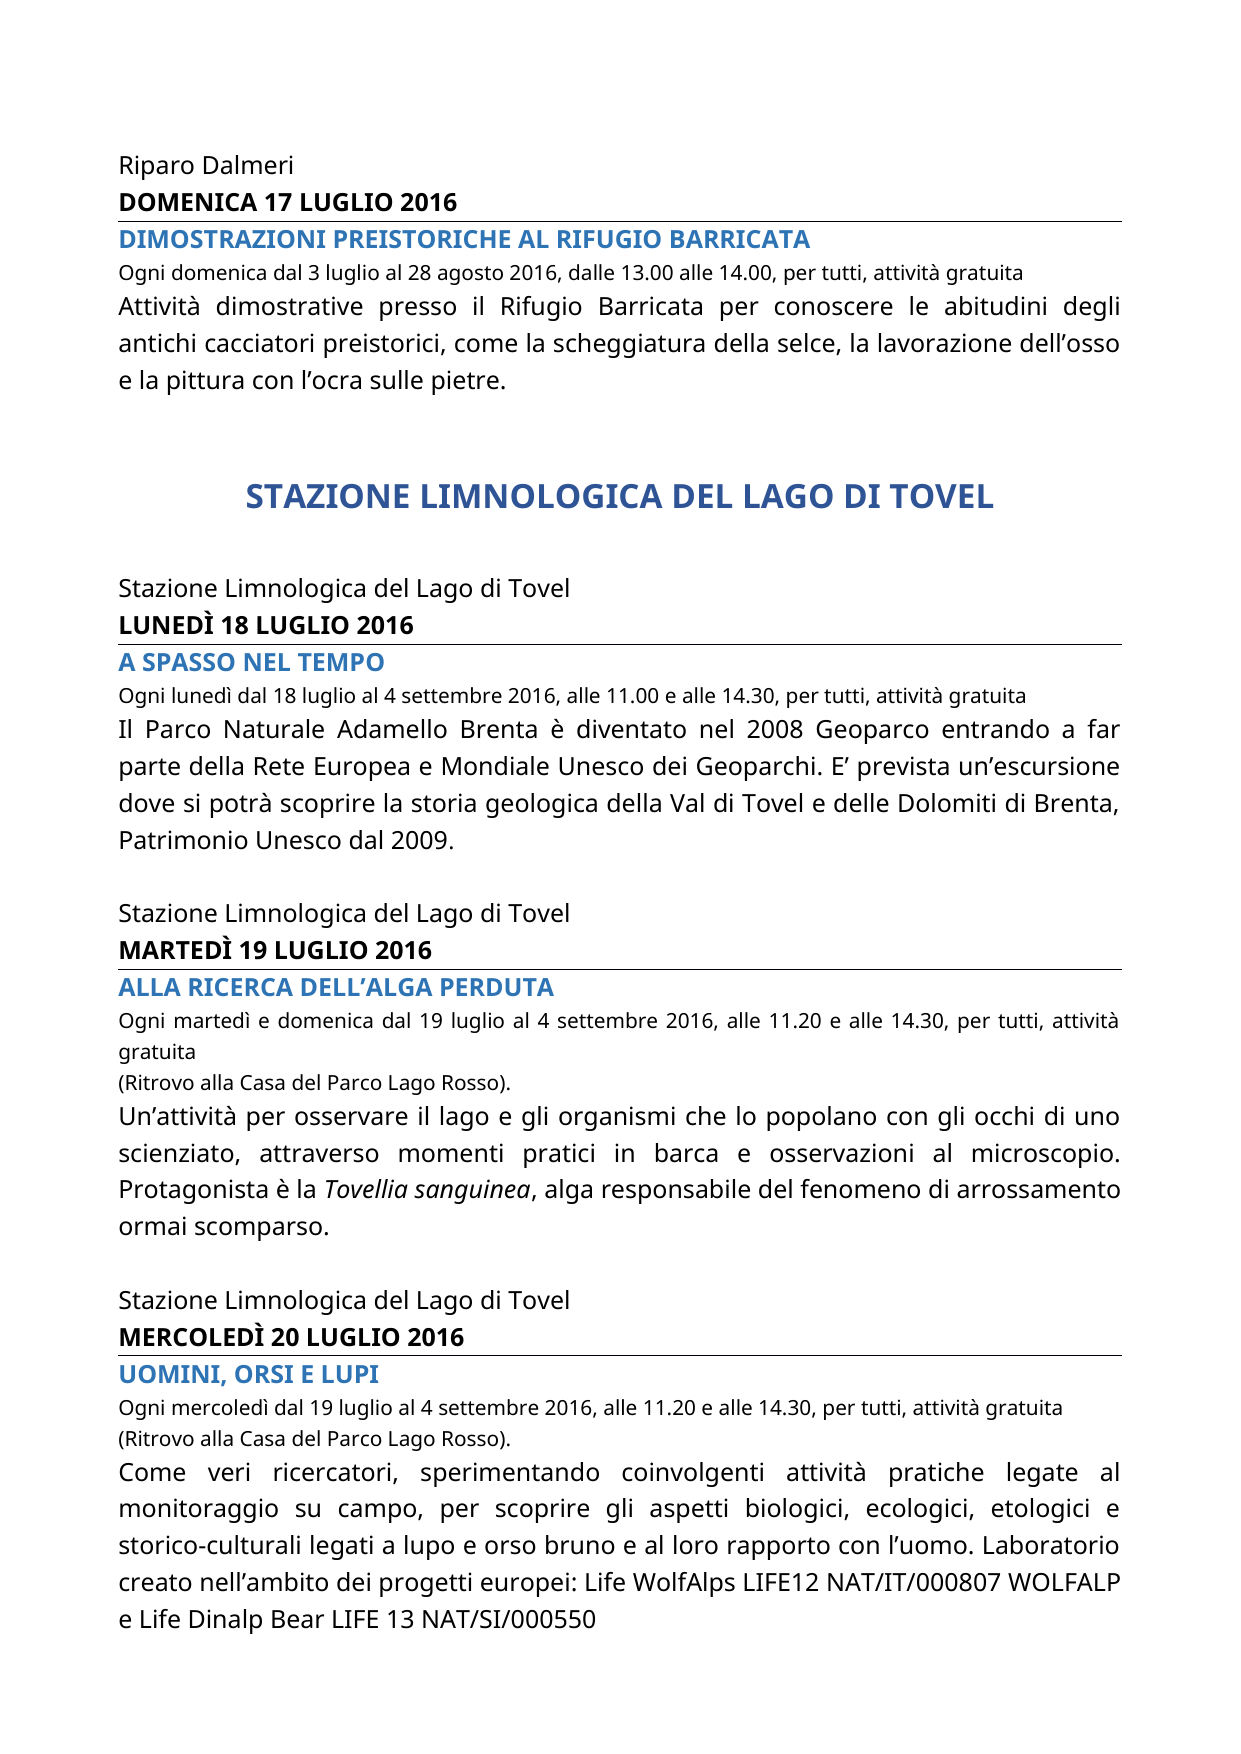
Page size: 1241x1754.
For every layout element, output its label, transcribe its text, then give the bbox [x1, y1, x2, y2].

text (Ritrovo alla Casa del Parco Lago Rosso). [118, 1424, 1122, 1452]
text Come veri ricercatori, sperimentando coinvolgenti attività pratiche legate al monitoraggio su campo, per scoprire gli aspetti biologici, ecologici, etologici e storico-culturali legati a lupo e orso bruno e al loro rapporto con l’uomo. Laboratorio creato nell’ambito dei progetti europei: Life WolfAlps LIFE12 NAT/IT/000807 WOLFALP e Life Dinalp Bear LIFE 13 NAT/SI/000550 [118, 1454, 1122, 1636]
text Stazione Limnologica del Lago di Tovel [118, 1282, 1122, 1316]
text Un’attività per osservare il lago e gli organismi che lo popolano con gli occhi di uno scienziato, attraverso momenti pratici in barca e osservazioni al microscopio. Protagonista è la Tovellia sanguinea, alga responsabile del fenomeno di arrossamento ormai scomparso. [118, 1098, 1122, 1243]
text DOMENICA 17 LUGLIO 2016 [118, 184, 1122, 221]
text Ogni mercoledì dal 19 luglio al 4 settembre 2016, alle 11.20 e alle 14.30, per tutti, attività gratuita [118, 1393, 1122, 1422]
text Stazione Limnologica del Lago di Tovel [118, 896, 1122, 930]
text DIMOSTRAZIONI PREISTORICHE AL RIFUGIO BARRICATA [118, 222, 1122, 256]
text STAZIONE LIMNOLOGICA DEL LAGO DI TOVEL [118, 473, 1122, 518]
text Attività dimostrative presso il Rifugio Barricata per conoscere le abitudini degli antichi cacciatori preistorici, come la scheggiatura della selce, la lavorazione dell’osso e la pittura con l’ocra sulle pietre. [118, 289, 1122, 397]
text Ogni lunedì dal 18 luglio al 4 settembre 2016, alle 11.00 e alle 14.30, per tutti, attività gratuita [118, 681, 1122, 710]
text LUNEDÌ 18 LUGLIO 2016 [118, 607, 1122, 644]
text A SPASSO NEL TEMPO [118, 645, 1122, 679]
text Stazione Limnologica del Lago di Tovel [118, 571, 1122, 605]
text Ogni martedì e domenica dal 19 luglio al 4 settembre 2016, alle 11.20 e alle 14.30, per tutti, attività gratuita [118, 1007, 1122, 1066]
text MERCOLEDÌ 20 LUGLIO 2016 [118, 1319, 1122, 1355]
text Il Parco Naturale Adamello Brenta è diventato nel 2008 Geoparco entrando a far parte della Rete Europea e Mondiale Unesco dei Geoparchi. E’ prevista un’escursione dove si potrà scoprire la storia geologica della Val di Tovel e delle Dolomiti di Brenta, Patrimonio Unesco dal 2009. [118, 712, 1122, 856]
text (Ritrovo alla Casa del Parco Lago Rosso). [118, 1068, 1122, 1096]
text Ogni domenica dal 3 luglio al 28 agosto 2016, dalle 13.00 alle 14.00, per tutti, attività gratuita [118, 258, 1122, 287]
text MARTEDÌ 19 LUGLIO 2016 [118, 933, 1122, 969]
text ALLA RICERCA DELL’ALGA PERDUTA [118, 970, 1122, 1004]
text UOMINI, ORSI E LUPI [118, 1356, 1122, 1390]
text Riparo Dalmeri [118, 148, 1122, 182]
